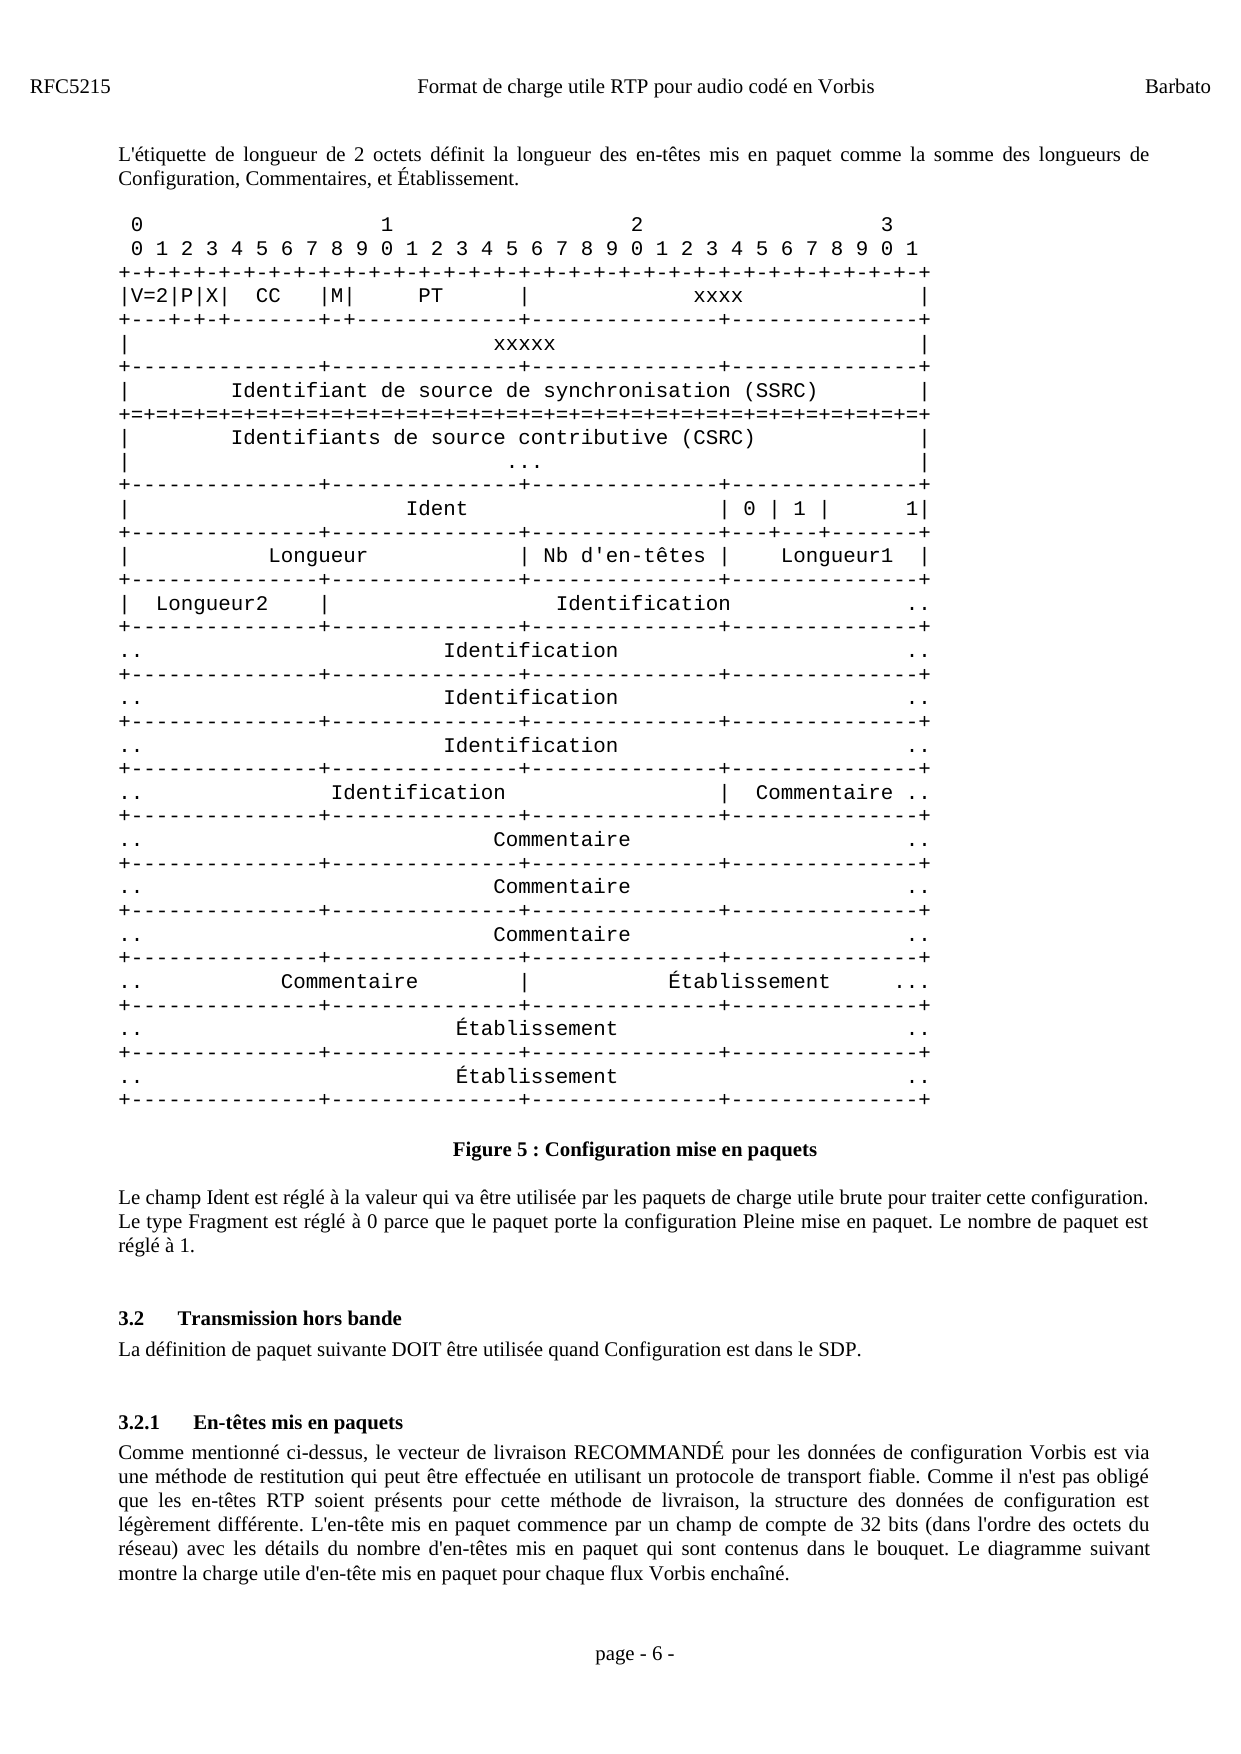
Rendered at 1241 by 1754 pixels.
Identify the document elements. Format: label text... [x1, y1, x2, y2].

subtitle Figure 5 : Configuration mise en paquets [118, 1137, 1152, 1161]
text | Identifiant de source de synchronisation (SSRC) | [118, 380, 1152, 403]
text | Ident | 0 | 1 | 1| [118, 498, 1152, 522]
text 0 1 2 3 [118, 214, 1152, 238]
text +---------------+---------------+---------------+---------------+ [118, 995, 1152, 1018]
text +---------------+---------------+---------------+---------------+ [118, 900, 1152, 924]
text +---------------+---------------+---------------+---------------+ [118, 569, 1152, 593]
text +---------------+---------------+---------------+---------------+ [118, 664, 1152, 687]
text .. Commentaire .. [118, 876, 1152, 900]
text +---------------+---------------+---------------+---------------+ [118, 947, 1152, 971]
text .. Identification .. [118, 734, 1152, 758]
text .. Commentaire | Établissement ... [118, 971, 1152, 995]
text .. Identification .. [118, 687, 1152, 711]
text | xxxxx | [118, 333, 1152, 356]
text +---------------+---------------+---------------+---------------+ [118, 1089, 1152, 1113]
text .. Établissement .. [118, 1018, 1152, 1042]
text .. Commentaire .. [118, 829, 1152, 853]
text +---------------+---------------+---------------+---+---+-------+ [118, 522, 1152, 545]
text La définition de paquet suivante DOIT être utilisée quand Configuration est dans le SDP. [118, 1337, 1152, 1361]
text +-+-+-+-+-+-+-+-+-+-+-+-+-+-+-+-+-+-+-+-+-+-+-+-+-+-+-+-+-+-+-+-+ [118, 262, 1152, 285]
text +---------------+---------------+---------------+---------------+ [118, 806, 1152, 829]
text .. Établissement .. [118, 1066, 1152, 1089]
text .. Identification | Commentaire .. [118, 782, 1152, 806]
text .. Commentaire .. [118, 924, 1152, 947]
subtitle 3.2.1 En-têtes mis en paquets [118, 1410, 1152, 1434]
text .. Identification .. [118, 640, 1152, 664]
text | Identifiants de source contributive (CSRC) | [118, 427, 1152, 451]
text +---+-+-+-------+-+-------------+---------------+---------------+ [118, 309, 1152, 333]
text |V=2|P|X| CC |M| PT | xxxx | [118, 285, 1152, 309]
text +---------------+---------------+---------------+---------------+ [118, 474, 1152, 498]
text | Longueur | Nb d'en-têtes | Longueur1 | [118, 545, 1152, 569]
text +---------------+---------------+---------------+---------------+ [118, 616, 1152, 640]
text +---------------+---------------+---------------+---------------+ [118, 758, 1152, 782]
text +=+=+=+=+=+=+=+=+=+=+=+=+=+=+=+=+=+=+=+=+=+=+=+=+=+=+=+=+=+=+=+=+ [118, 403, 1152, 427]
text +---------------+---------------+---------------+---------------+ [118, 1042, 1152, 1066]
text Le champ Ident est réglé à la valeur qui va être utilisée par les paquets de charge utile brute pour traiter cette configuration. Le type Fragment est réglé à 0 parce que le paquet porte la configuration Pleine mise en paquet. Le nombre de paquet est réglé à 1. [118, 1185, 1152, 1257]
text L'étiquette de longueur de 2 octets définit la longueur des en-têtes mis en paquet comme la somme des longueurs de Configuration, Commentaires, et Établissement. [118, 142, 1152, 190]
text Comme mentionné ci-dessus, le vecteur de livraison RECOMMANDÉ pour les données de configuration Vorbis est via une méthode de restitution qui peut être effectuée en utilisant un protocole de transport fiable. Comme il n'est pas obligé que les en-têtes RTP soient présents pour cette méthode de livraison, la structure des données de configuration est légèrement différente. L'en-tête mis en paquet commence par un champ de compte de 32 bits (dans l'ordre des octets du réseau) avec les détails du nombre d'en-têtes mis en paquet qui sont contenus dans le bouquet. Le diagramme suivant montre la charge utile d'en-tête mis en paquet pour chaque flux Vorbis enchaîné. [118, 1440, 1152, 1584]
text +---------------+---------------+---------------+---------------+ [118, 356, 1152, 380]
text | ... | [118, 451, 1152, 474]
text +---------------+---------------+---------------+---------------+ [118, 711, 1152, 734]
text +---------------+---------------+---------------+---------------+ [118, 853, 1152, 876]
subtitle 3.2 Transmission hors bande [118, 1306, 1152, 1330]
text | Longueur2 | Identification .. [118, 593, 1152, 616]
text 0 1 2 3 4 5 6 7 8 9 0 1 2 3 4 5 6 7 8 9 0 1 2 3 4 5 6 7 8 9 0 1 [118, 238, 1152, 262]
